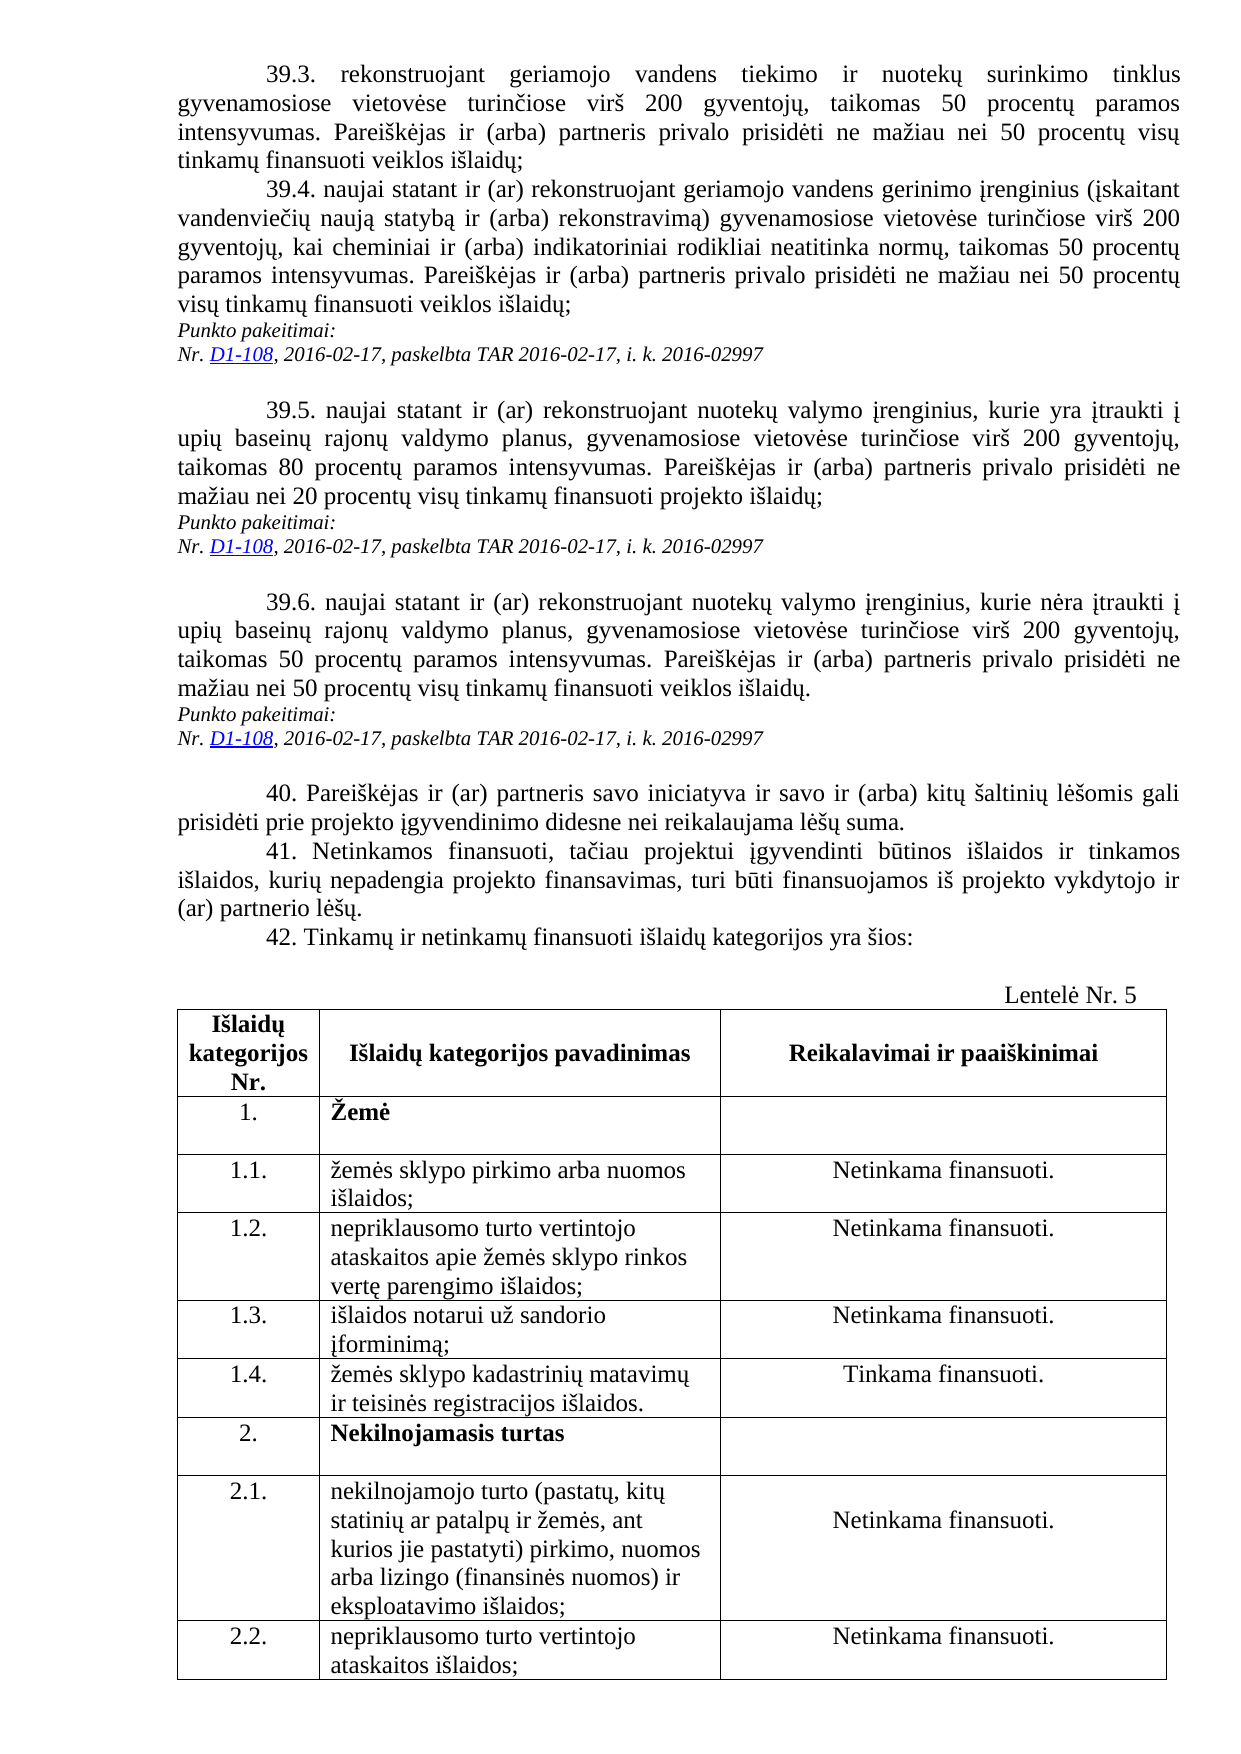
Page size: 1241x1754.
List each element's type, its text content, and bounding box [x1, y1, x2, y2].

text 39.4. naujai statant ir (ar) rekonstruojant geriamojo vandens gerinimo įrenginius (įskaitant vandenviečių naują statybą ir (arba) rekonstravimą) gyvenamosiose vietovėse turinčiose virš 200 gyventojų, kai cheminiai ir (arba) indikatoriniai rodikliai neatitinka normų, taikomas 50 procentų paramos intensyvumas. Pareiškėjas ir (arba) partneris privalo prisidėti ne mažiau nei 50 procentų visų tinkamų finansuoti veiklos išlaidų; [177, 174, 1181, 318]
table_cell nekilnojamojo turto (pastatų, kitų statinių ar patalpų ir žemės, ant kurios jie pastatyti) pirkimo, nuomos arba lizingo (finansinės nuomos) ir eksploatavimo išlaidos; [320, 1476, 720, 1620]
table_cell 2.1. [178, 1476, 319, 1620]
text 39.6. naujai statant ir (ar) rekonstruojant nuotekų valymo įrenginius, kurie nėra įtraukti į upių baseinų rajonų valdymo planus, gyvenamosiose vietovėse turinčiose virš 200 gyventojų, taikomas 50 procentų paramos intensyvumas. Pareiškėjas ir (arba) partneris privalo prisidėti ne mažiau nei 50 procentų visų tinkamų finansuoti veiklos išlaidų. [177, 587, 1181, 702]
table_cell 2.2. [178, 1621, 319, 1678]
text 40. Pareiškėjas ir (ar) partneris savo iniciatyva ir savo ir (arba) kitų šaltinių lėšomis gali prisidėti prie projekto įgyvendinimo didesne nei reikalaujama lėšų suma. [177, 778, 1181, 836]
table_cell 1.2. [178, 1213, 319, 1299]
table_cell žemės sklypo pirkimo arba nuomos išlaidos; [320, 1155, 720, 1212]
text Punkto pakeitimai: [177, 318, 1181, 342]
table_cell nepriklausomo turto vertintojo ataskaitos apie žemės sklypo rinkos vertę parengimo išlaidos; [320, 1213, 720, 1299]
table_cell Nekilnojamasis turtas [320, 1418, 720, 1475]
table_cell [721, 1418, 1166, 1475]
table_cell 1. [178, 1097, 319, 1154]
text 41. Netinkamos finansuoti, tačiau projektui įgyvendinti būtinos išlaidos ir tinkamos išlaidos, kurių nepadengia projekto finansavimas, turi būti finansuojamos iš projekto vykdytojo ir (ar) partnerio lėšų. [177, 836, 1181, 922]
text Lentelė Nr. 5 [177, 980, 1181, 1008]
table_header Išlaidų kategorijos Nr. [178, 1010, 319, 1096]
table_cell Žemė [320, 1097, 720, 1154]
table_header Reikalavimai ir paaiškinimai [721, 1010, 1166, 1096]
table_cell Tinkama finansuoti. [721, 1359, 1166, 1417]
text Nr. D1-108, 2016-02-17, paskelbta TAR 2016-02-17, i. k. 2016-02997 [177, 342, 1181, 366]
table_cell nepriklausomo turto vertintojo ataskaitos išlaidos; [320, 1621, 720, 1678]
text Nr. D1-108, 2016-02-17, paskelbta TAR 2016-02-17, i. k. 2016-02997 [177, 534, 1181, 558]
table_cell Netinkama finansuoti. [721, 1476, 1166, 1620]
text 39.5. naujai statant ir (ar) rekonstruojant nuotekų valymo įrenginius, kurie yra įtraukti į upių baseinų rajonų valdymo planus, gyvenamosiose vietovėse turinčiose virš 200 gyventojų, taikomas 80 procentų paramos intensyvumas. Pareiškėjas ir (arba) partneris privalo prisidėti ne mažiau nei 20 procentų visų tinkamų finansuoti projekto išlaidų; [177, 395, 1181, 510]
text Punkto pakeitimai: [177, 510, 1181, 534]
table_cell 2. [178, 1418, 319, 1475]
text 39.3. rekonstruojant geriamojo vandens tiekimo ir nuotekų surinkimo tinklus gyvenamosiose vietovėse turinčiose virš 200 gyventojų, taikomas 50 procentų paramos intensyvumas. Pareiškėjas ir (arba) partneris privalo prisidėti ne mažiau nei 50 procentų visų tinkamų finansuoti veiklos išlaidų; [177, 59, 1181, 174]
table_cell [721, 1097, 1166, 1154]
table_cell Netinkama finansuoti. [721, 1213, 1166, 1299]
text 42. Tinkamų ir netinkamų finansuoti išlaidų kategorijos yra šios: [177, 922, 1181, 951]
table_cell žemės sklypo kadastrinių matavimų ir teisinės registracijos išlaidos. [320, 1359, 720, 1417]
table_cell 1.1. [178, 1155, 319, 1212]
text Nr. D1-108, 2016-02-17, paskelbta TAR 2016-02-17, i. k. 2016-02997 [177, 726, 1181, 750]
table_cell Netinkama finansuoti. [721, 1621, 1166, 1678]
table_cell 1.4. [178, 1359, 319, 1417]
table_cell 1.3. [178, 1301, 319, 1358]
table_cell išlaidos notarui už sandorio įforminimą; [320, 1301, 720, 1358]
table_header Išlaidų kategorijos pavadinimas [320, 1010, 720, 1096]
table_cell Netinkama finansuoti. [721, 1301, 1166, 1358]
table_cell Netinkama finansuoti. [721, 1155, 1166, 1212]
text Punkto pakeitimai: [177, 702, 1181, 726]
